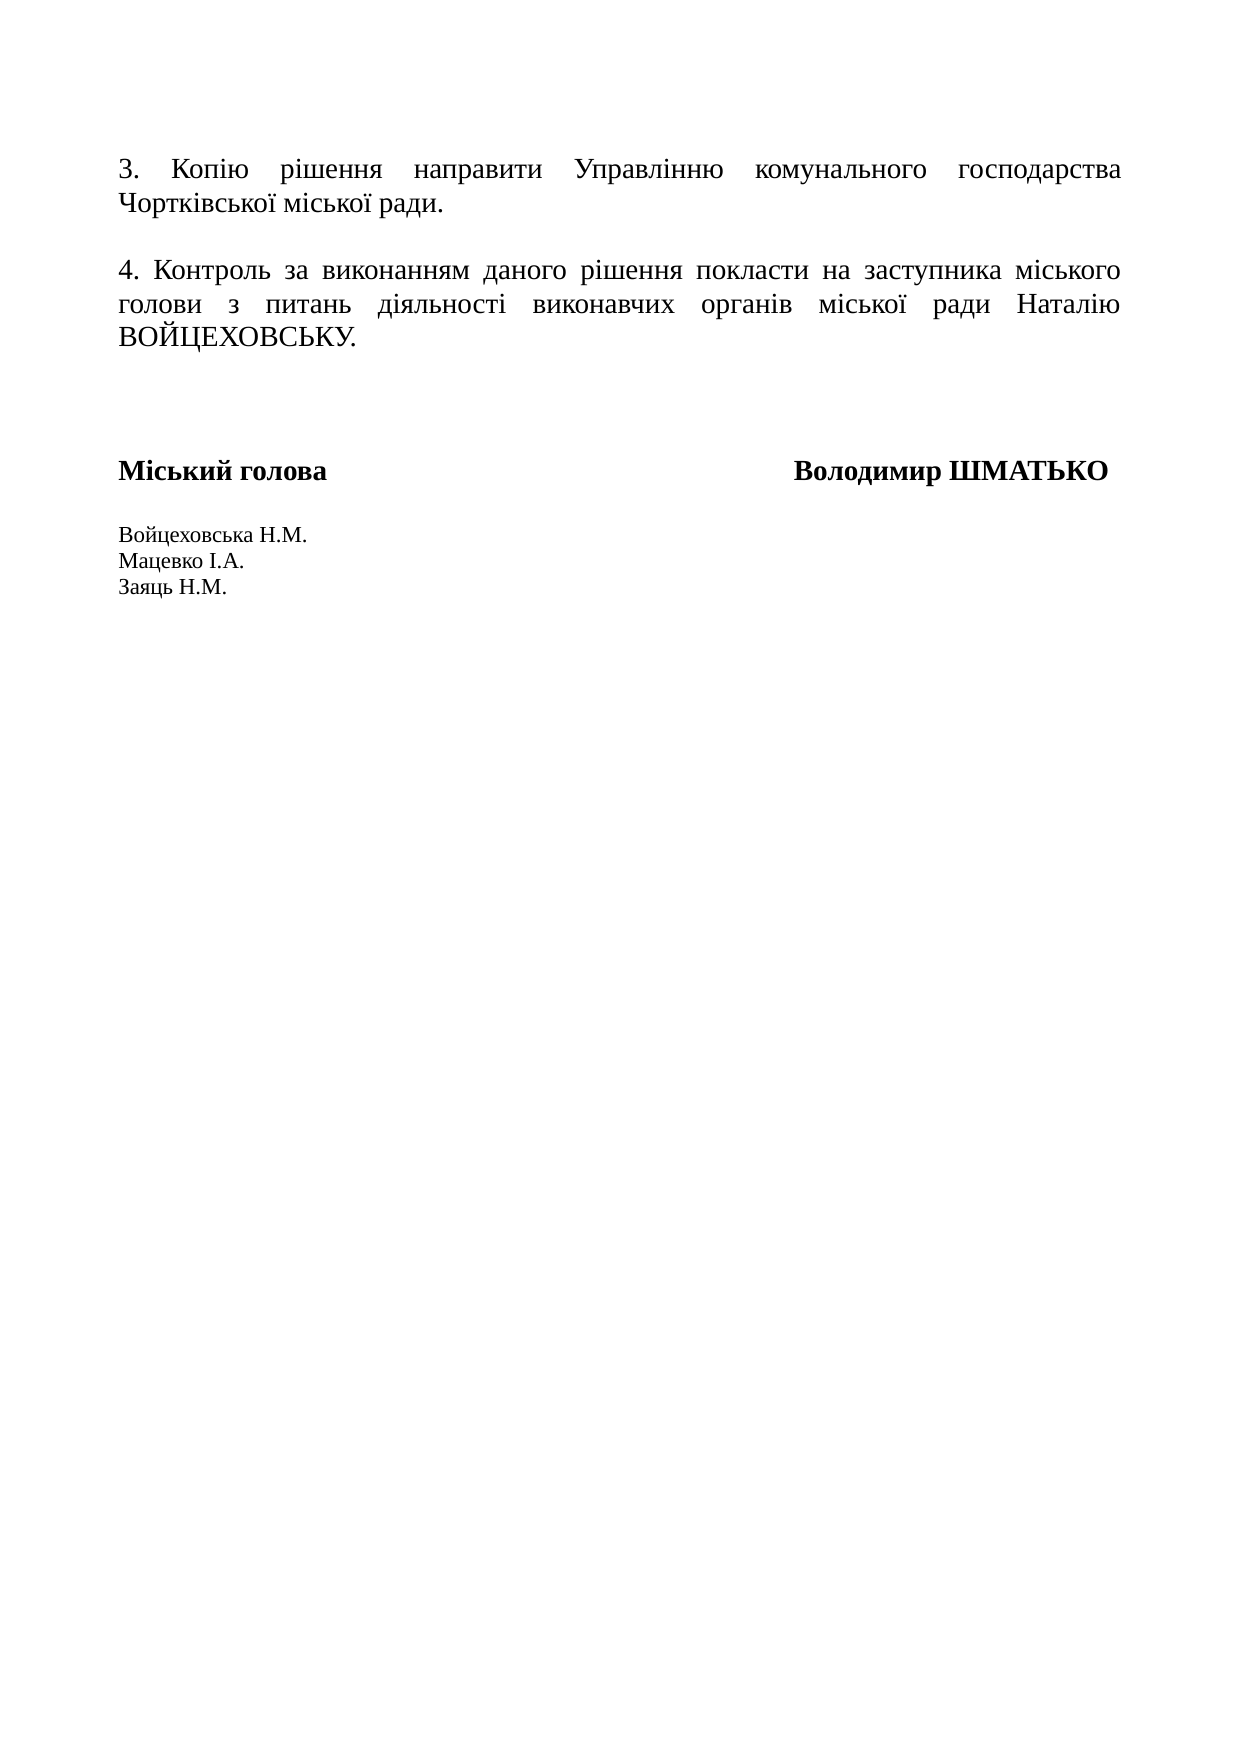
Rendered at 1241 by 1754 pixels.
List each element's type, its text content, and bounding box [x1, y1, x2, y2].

text 4. Контроль за виконанням даного рішення покласти на заступника міського голови з питань діяльності виконавчих органів міської ради Наталію ВОЙЦЕХОВСЬКУ. Міський голова Володимир ШМАТЬКО [118, 219, 1122, 487]
text Войцеховська Н.М. [118, 521, 1122, 547]
text Заяць Н.М. [118, 573, 1122, 655]
text 3. Копію рішення направити Управлінню комунального господарства Чортківської міської ради. [118, 152, 1122, 219]
text Мацевко І.А. [118, 547, 1122, 573]
